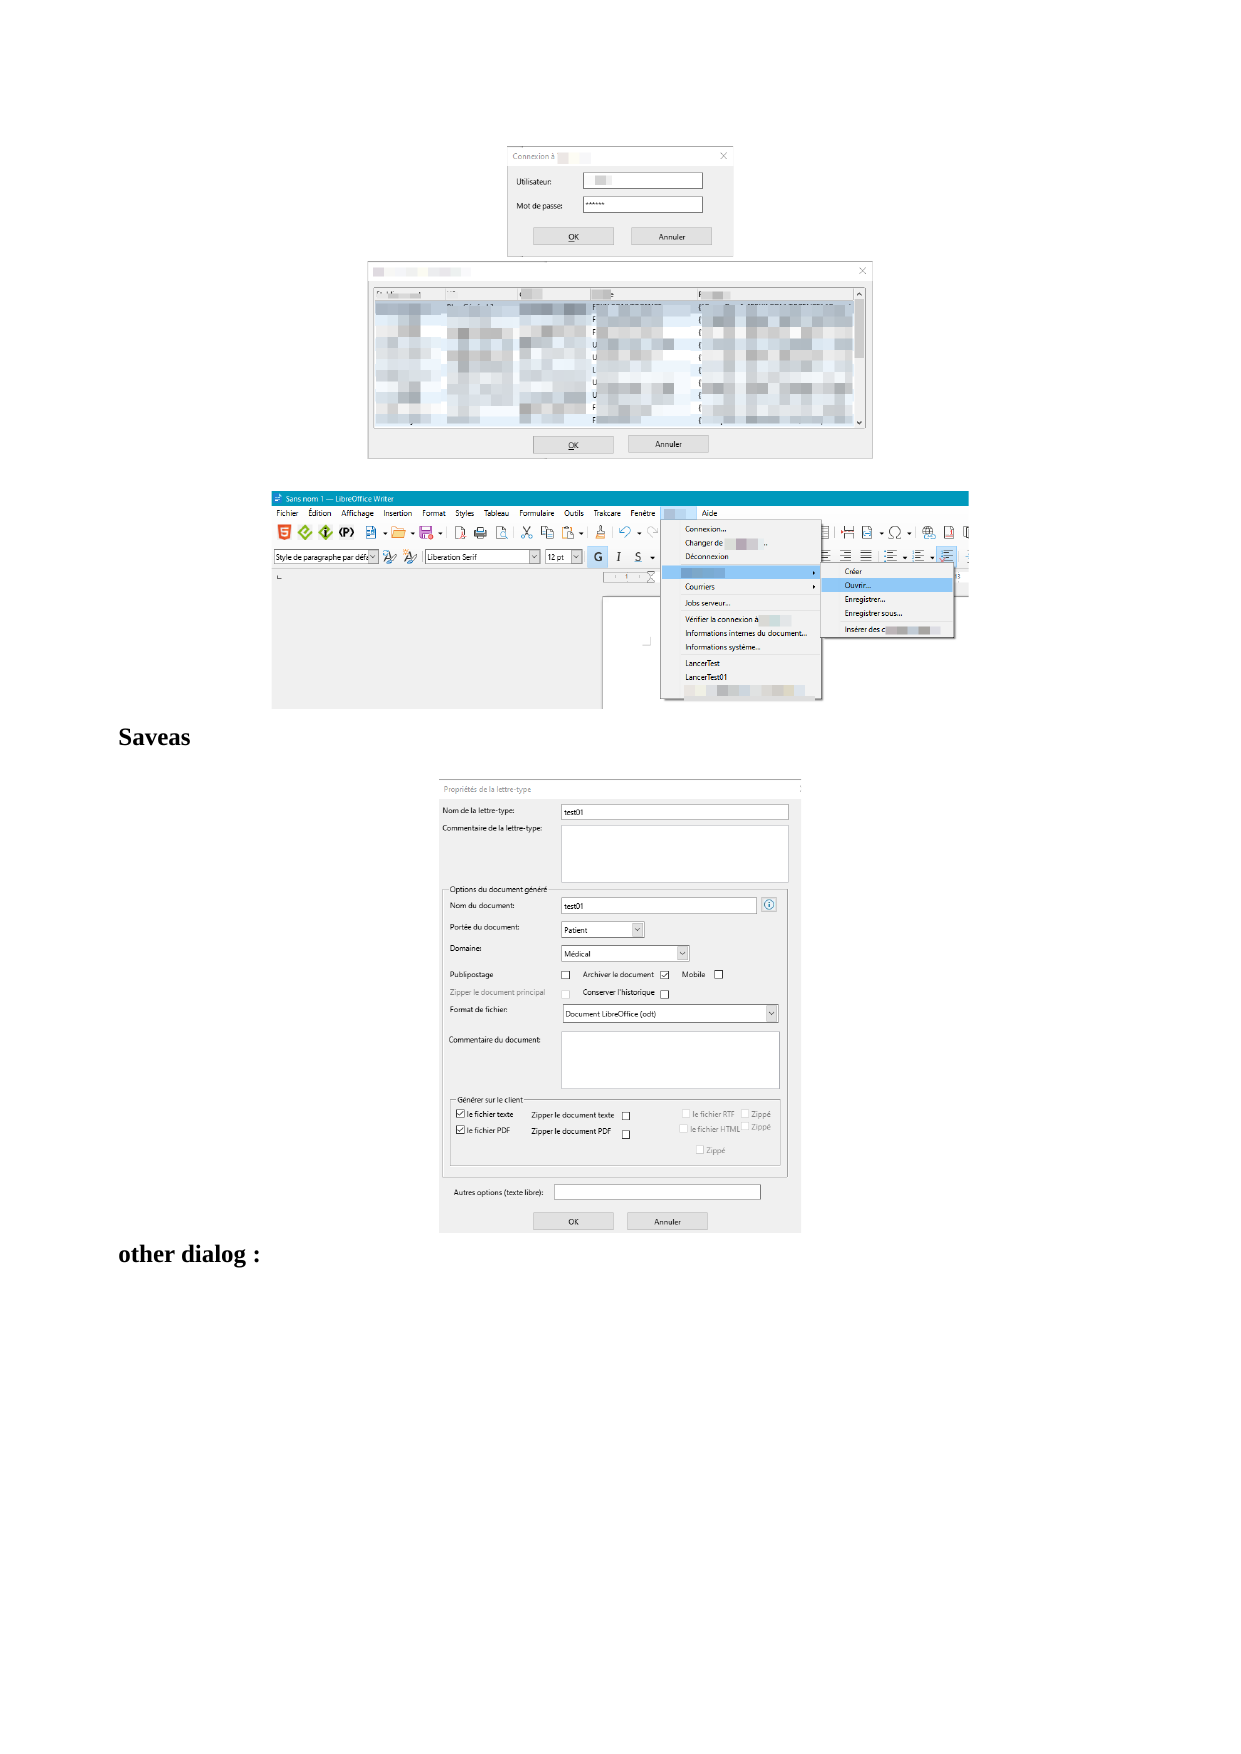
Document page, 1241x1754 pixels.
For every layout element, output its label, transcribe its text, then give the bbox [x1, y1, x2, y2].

text Saveas [118, 722, 1122, 751]
picture [439, 779, 802, 1233]
text other dialog : [118, 1239, 1122, 1268]
picture [274, 494, 281, 502]
picture [367, 261, 873, 459]
picture [507, 146, 734, 257]
picture [271, 507, 969, 709]
